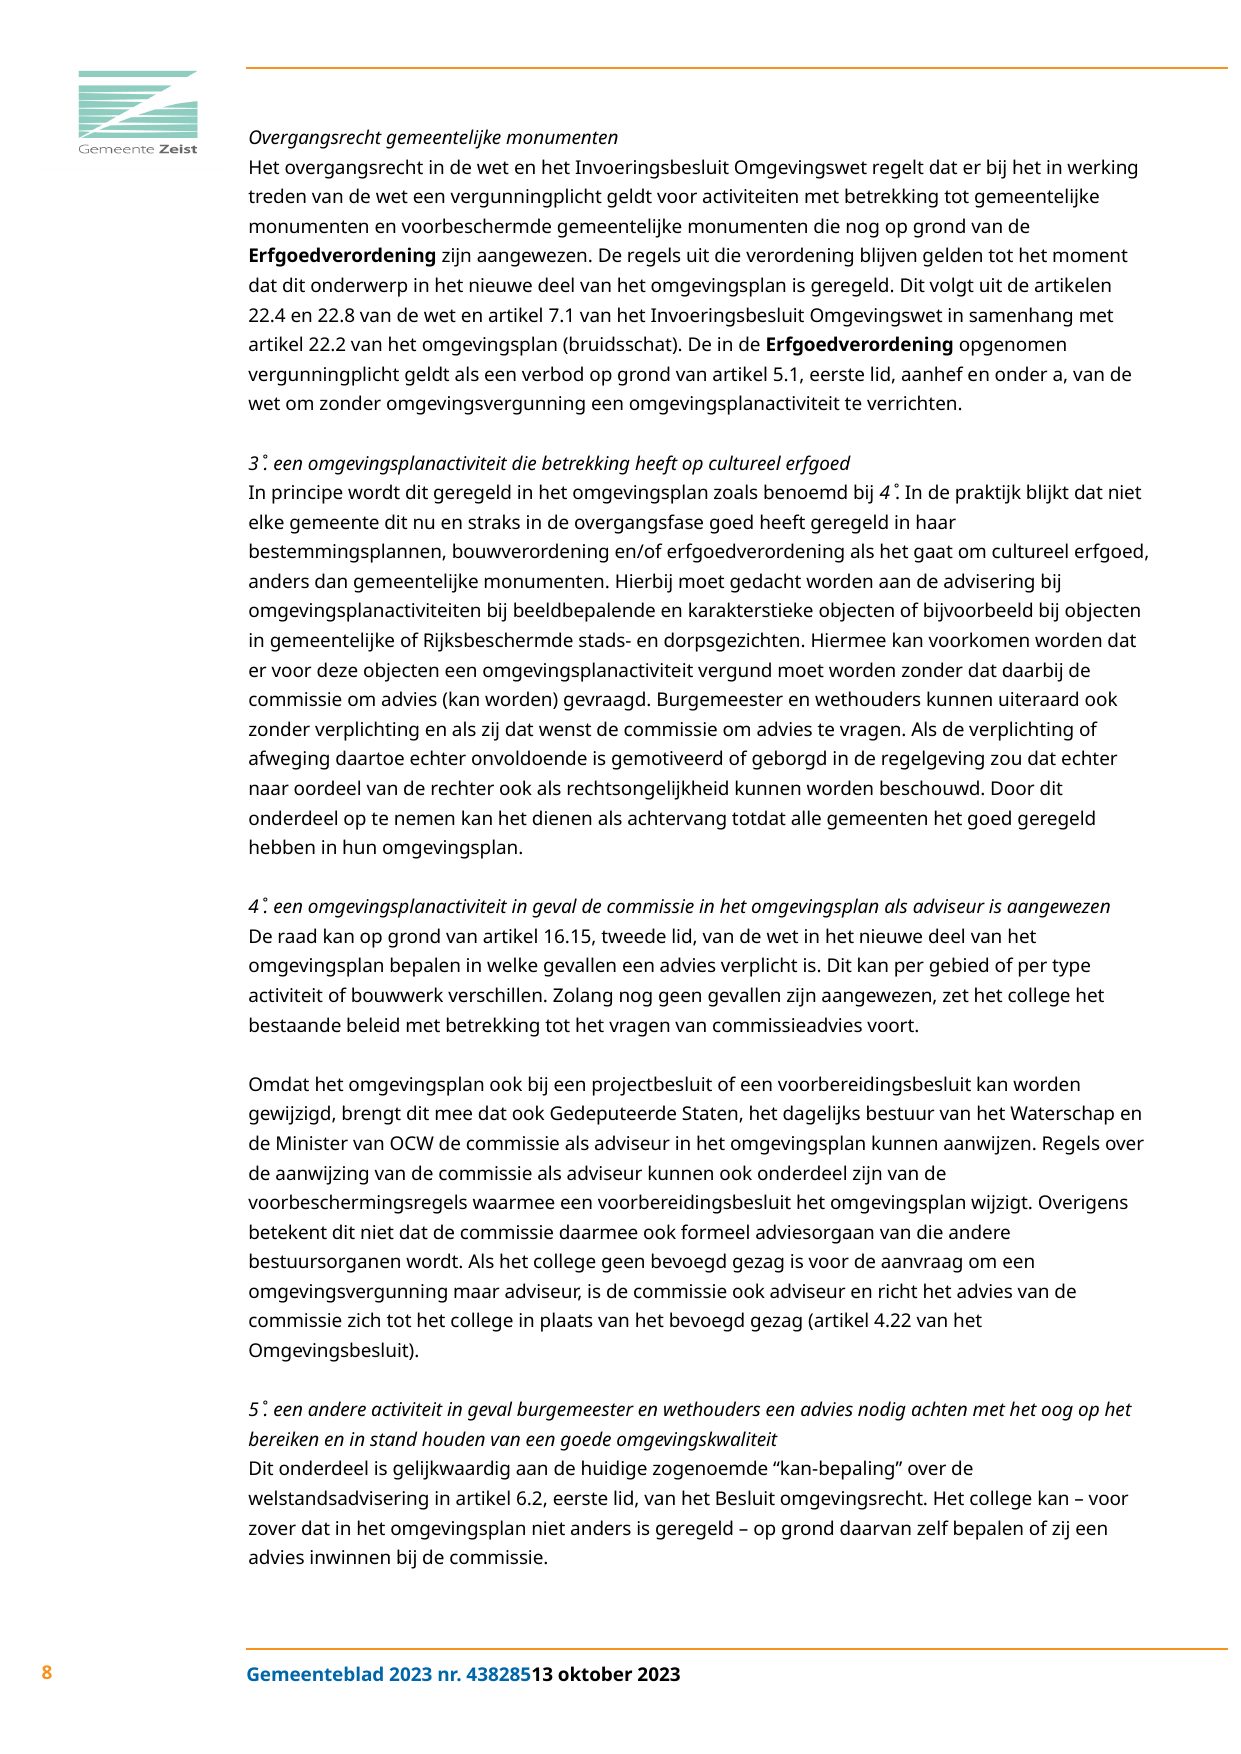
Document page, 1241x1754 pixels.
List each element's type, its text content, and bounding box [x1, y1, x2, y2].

text Dit onderdeel is gelijkwaardig aan de huidige zogenoemde “kan-bepaling” over de welstandsadvisering in artikel 6.2, eerste lid, van het Besluit omgevingsrecht. Het college kan – voor zover dat in het omgevingsplan niet anders is geregeld – op grond daarvan zelf bepalen of zij een advies inwinnen bij de commissie. [248, 1456, 1152, 1570]
text De raad kan op grond van artikel 16.15, tweede lid, van de wet in het nieuwe deel van het omgevingsplan bepalen in welke gevallen een advies verplicht is. Dit kan per gebied of per type activiteit of bouwwerk verschillen. Zolang nog geen gevallen zijn aangewezen, zet het college het bestaande beleid met betrekking tot het vragen van commissieadvies voort. [248, 923, 1152, 1038]
text Het overgangsrecht in de wet en het Invoeringsbesluit Omgevingswet regelt dat er bij het in werking treden van de wet een vergunningplicht geldt voor activiteiten met betrekking tot gemeentelijke monumenten en voorbeschermde gemeentelijke monumenten die nog op grond van de Erfgoedverordening zijn aangewezen. De regels uit die verordening blijven gelden tot het moment dat dit onderwerp in het nieuwe deel van het omgevingsplan is geregeld. Dit volgt uit de artikelen 22.4 en 22.8 van de wet en artikel 7.1 van het Invoeringsbesluit Omgevingswet in samenhang met artikel 22.2 van het omgevingsplan (bruidsschat). De in de Erfgoedverordening opgenomen vergunningplicht geldt als een verbod op grond van artikel 5.1, eerste lid, aanhef en onder a, van de wet om zonder omgevingsvergunning een omgevingsplanactiviteit te verrichten. [248, 154, 1152, 416]
text Omdat het omgevingsplan ook bij een projectbesluit of een voorbereidingsbesluit kan worden gewijzigd, brengt dit mee dat ook Gedeputeerde Staten, het dagelijks bestuur van het Waterschap en de Minister van OCW de commissie als adviseur in het omgevingsplan kunnen aanwijzen. Regels over de aanwijzing van de commissie als adviseur kunnen ook onderdeel zijn van de voorbeschermingsregels waarmee een voorbereidingsbesluit het omgevingsplan wijzigt. Overigens betekent dit niet dat de commissie daarmee ook formeel adviesorgaan van die andere bestuursorganen wordt. Als het college geen bevoegd gezag is voor de aanvraag om een omgevingsvergunning maar adviseur, is de commissie ook adviseur en richt het advies van de commissie zich tot het college in plaats van het bevoegd gezag (artikel 4.22 van het Omgevingsbesluit). [248, 1071, 1152, 1363]
text In principe wordt dit geregeld in het omgevingsplan zoals benoemd bij 4 ̊. In de praktijk blijkt dat niet elke gemeente dit nu en straks in de overgangsfase goed heeft geregeld in haar bestemmingsplannen, bouwverordening en/of erfgoedverordening als het gaat om cultureel erfgoed, anders dan gemeentelijke monumenten. Hierbij moet gedacht worden aan de advisering bij omgevingsplanactiviteiten bij beeldbepalende en karakterstieke objecten of bijvoorbeeld bij objecten in gemeentelijke of Rijksbeschermde stads- en dorpsgezichten. Hiermee kan voorkomen worden dat er voor deze objecten een omgevingsplanactiviteit vergund moet worden zonder dat daarbij de commissie om advies (kan worden) gevraagd. Burgemeester en wethouders kunnen uiteraard ook zonder verplichting en als zij dat wenst de commissie om advies te vragen. Als de verplichting of afweging daartoe echter onvoldoende is gemotiveerd of geborgd in de regelgeving zou dat echter naar oordeel van de rechter ook als rechtsongelijkheid kunnen worden beschouwd. Door dit onderdeel op te nemen kan het dienen als achtervang totdat alle gemeenten het goed geregeld hebben in hun omgevingsplan. [248, 479, 1152, 860]
text 3 ̊. een omgevingsplanactiviteit die betrekking heeft op cultureel erfgoed [248, 450, 1152, 476]
picture [41, 47, 231, 172]
text Overgangsrecht gemeentelijke monumenten [248, 124, 1152, 150]
text 5 ̊. een andere activiteit in geval burgemeester en wethouders een advies nodig achten met het oog op het bereiken en in stand houden van een goede omgevingskwaliteit [248, 1396, 1152, 1452]
text 4 ̊. een omgevingsplanactiviteit in geval de commissie in het omgevingsplan als adviseur is aangewezen [248, 893, 1152, 919]
